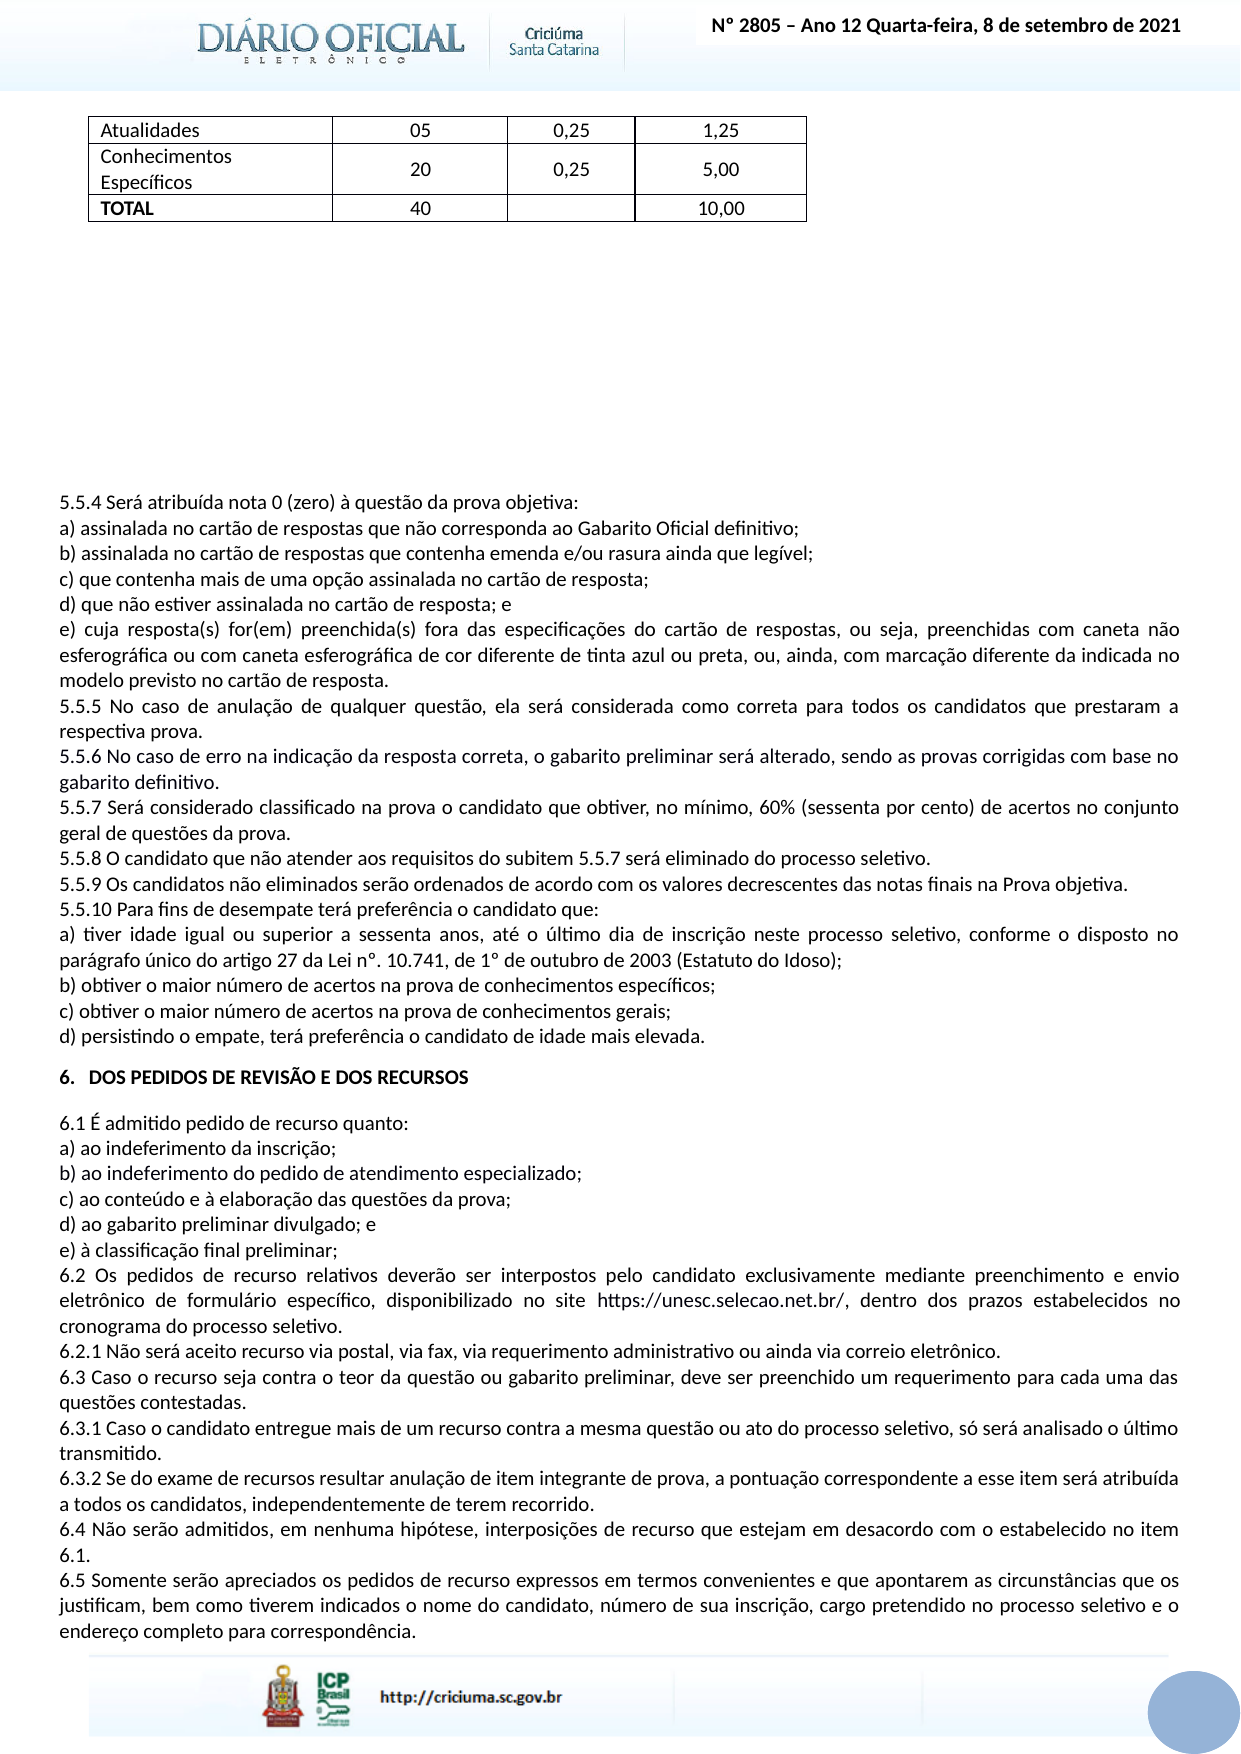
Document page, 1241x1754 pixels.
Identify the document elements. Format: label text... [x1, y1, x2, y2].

text b) ao indeferimento do pedido de atendimento especializado; [59, 1161, 1181, 1186]
text b) obtiver o maior número de acertos na prova de conhecimentos específicos; [59, 972, 1181, 998]
text b) assinalada no cartão de respostas que contenha emenda e/ou rasura ainda que legível; [59, 540, 1181, 566]
text 6.3 Caso o recurso seja contra o teor da questão ou gabarito preliminar, deve ser preenchido um requerimento para cada uma das questões contestadas. [59, 1364, 1181, 1415]
text 6.1 É admitido pedido de recurso quanto: [59, 1110, 1181, 1135]
text d) ao gabarito preliminar divulgado; e [59, 1211, 1181, 1237]
text c) obtiver o maior número de acertos na prova de conhecimentos gerais; [59, 998, 1181, 1023]
text e) cuja resposta(s) for(em) preenchida(s) fora das especificações do cartão de respostas, ou seja, preenchidas com caneta não esferográfica ou com caneta esferográfica de cor diferente de tinta azul ou preta, ou, ainda, com marcação diferente da indicada no modelo previsto no cartão de resposta. [59, 617, 1181, 693]
table_cell 5,00 [636, 144, 806, 194]
list DOS PEDIDOS DE REVISÃO E DOS RECURSOS [59, 1064, 1181, 1089]
text 5.5.7 Será considerado classificado na prova o candidato que obtiver, no mínimo, 60% (sessenta por cento) de acertos no conjunto geral de questões da prova. [59, 794, 1181, 845]
text 5.5.8 O candidato que não atender aos requisitos do subitem 5.5.7 será eliminado do processo seletivo. [59, 845, 1181, 871]
table_cell 05 [333, 117, 507, 142]
text 6.3.1 Caso o candidato entregue mais de um recurso contra a mesma questão ou ato do processo seletivo, só será analisado o último transmitido. [59, 1415, 1181, 1466]
text 6.2 Os pedidos de recurso relativos deverão ser interpostos pelo candidato exclusivamente mediante preenchimento e envio eletrônico de formulário específico, disponibilizado no site https://unesc.selecao.net.br/, dentro dos prazos estabelecidos no cronograma do processo seletivo. [59, 1262, 1181, 1338]
table_cell [508, 195, 634, 221]
text 5.5.6 No caso de erro na indicação da resposta correta, o gabarito preliminar será alterado, sendo as provas corrigidas com base no gabarito definitivo. [59, 744, 1181, 794]
text c) que contenha mais de uma opção assinalada no cartão de resposta; [59, 566, 1181, 591]
table_cell 1,25 [636, 117, 806, 142]
table_cell 20 [333, 144, 507, 194]
text 5.5.10 Para fins de desempate terá preferência o candidato que: [59, 896, 1181, 922]
text c) ao conteúdo e à elaboração das questões da prova; [59, 1186, 1181, 1211]
text 6.4 Não serão admitidos, em nenhuma hipótese, interposições de recurso que estejam em desacordo com o estabelecido no item 6.1. [59, 1516, 1181, 1567]
text 5.5.4 Será atribuída nota 0 (zero) à questão da prova objetiva: [59, 489, 1181, 515]
text 5.5.5 No caso de anulação de qualquer questão, ela será considerada como correta para todos os candidatos que prestaram a respectiva prova. [59, 693, 1181, 744]
text d) persistindo o empate, terá preferência o candidato de idade mais elevada. [59, 1023, 1181, 1049]
text e) à classificação final preliminar; [59, 1237, 1181, 1262]
text 6.2.1 Não será aceito recurso via postal, via fax, via requerimento administrativo ou ainda via correio eletrônico. [59, 1338, 1181, 1364]
text 5.5.9 Os candidatos não eliminados serão ordenados de acordo com os valores decrescentes das notas finais na Prova objetiva. [59, 871, 1181, 896]
table_cell 40 [333, 195, 507, 221]
table_cell Atualidades [89, 117, 332, 142]
text 6.3.2 Se do exame de recursos resultar anulação de item integrante de prova, a pontuação correspondente a esse item será atribuída a todos os candidatos, independentemente de terem recorrido. [59, 1466, 1181, 1516]
table_cell TOTAL [89, 195, 332, 221]
text a) ao indeferimento da inscrição; [59, 1135, 1181, 1161]
text 6.5 Somente serão apreciados os pedidos de recurso expressos em termos convenientes e que apontarem as circunstâncias que os justificam, bem como tiverem indicados o nome do candidato, número de sua inscrição, cargo pretendido no processo seletivo e o endereço completo para correspondência. [59, 1567, 1181, 1643]
text a) assinalada no cartão de respostas que não corresponda ao Gabarito Oficial definitivo; [59, 515, 1181, 540]
text d) que não estiver assinalada no cartão de resposta; e [59, 591, 1181, 617]
text a) tiver idade igual ou superior a sessenta anos, até o último dia de inscrição neste processo seletivo, conforme o disposto no parágrafo único do artigo 27 da Lei nº. 10.741, de 1º de outubro de 2003 (Estatuto do Idoso); [59, 922, 1181, 972]
table_cell 10,00 [636, 195, 806, 221]
table_cell 0,25 [508, 117, 634, 142]
table_cell 0,25 [508, 144, 634, 194]
table_cell Conhecimentos Específicos [89, 144, 332, 194]
